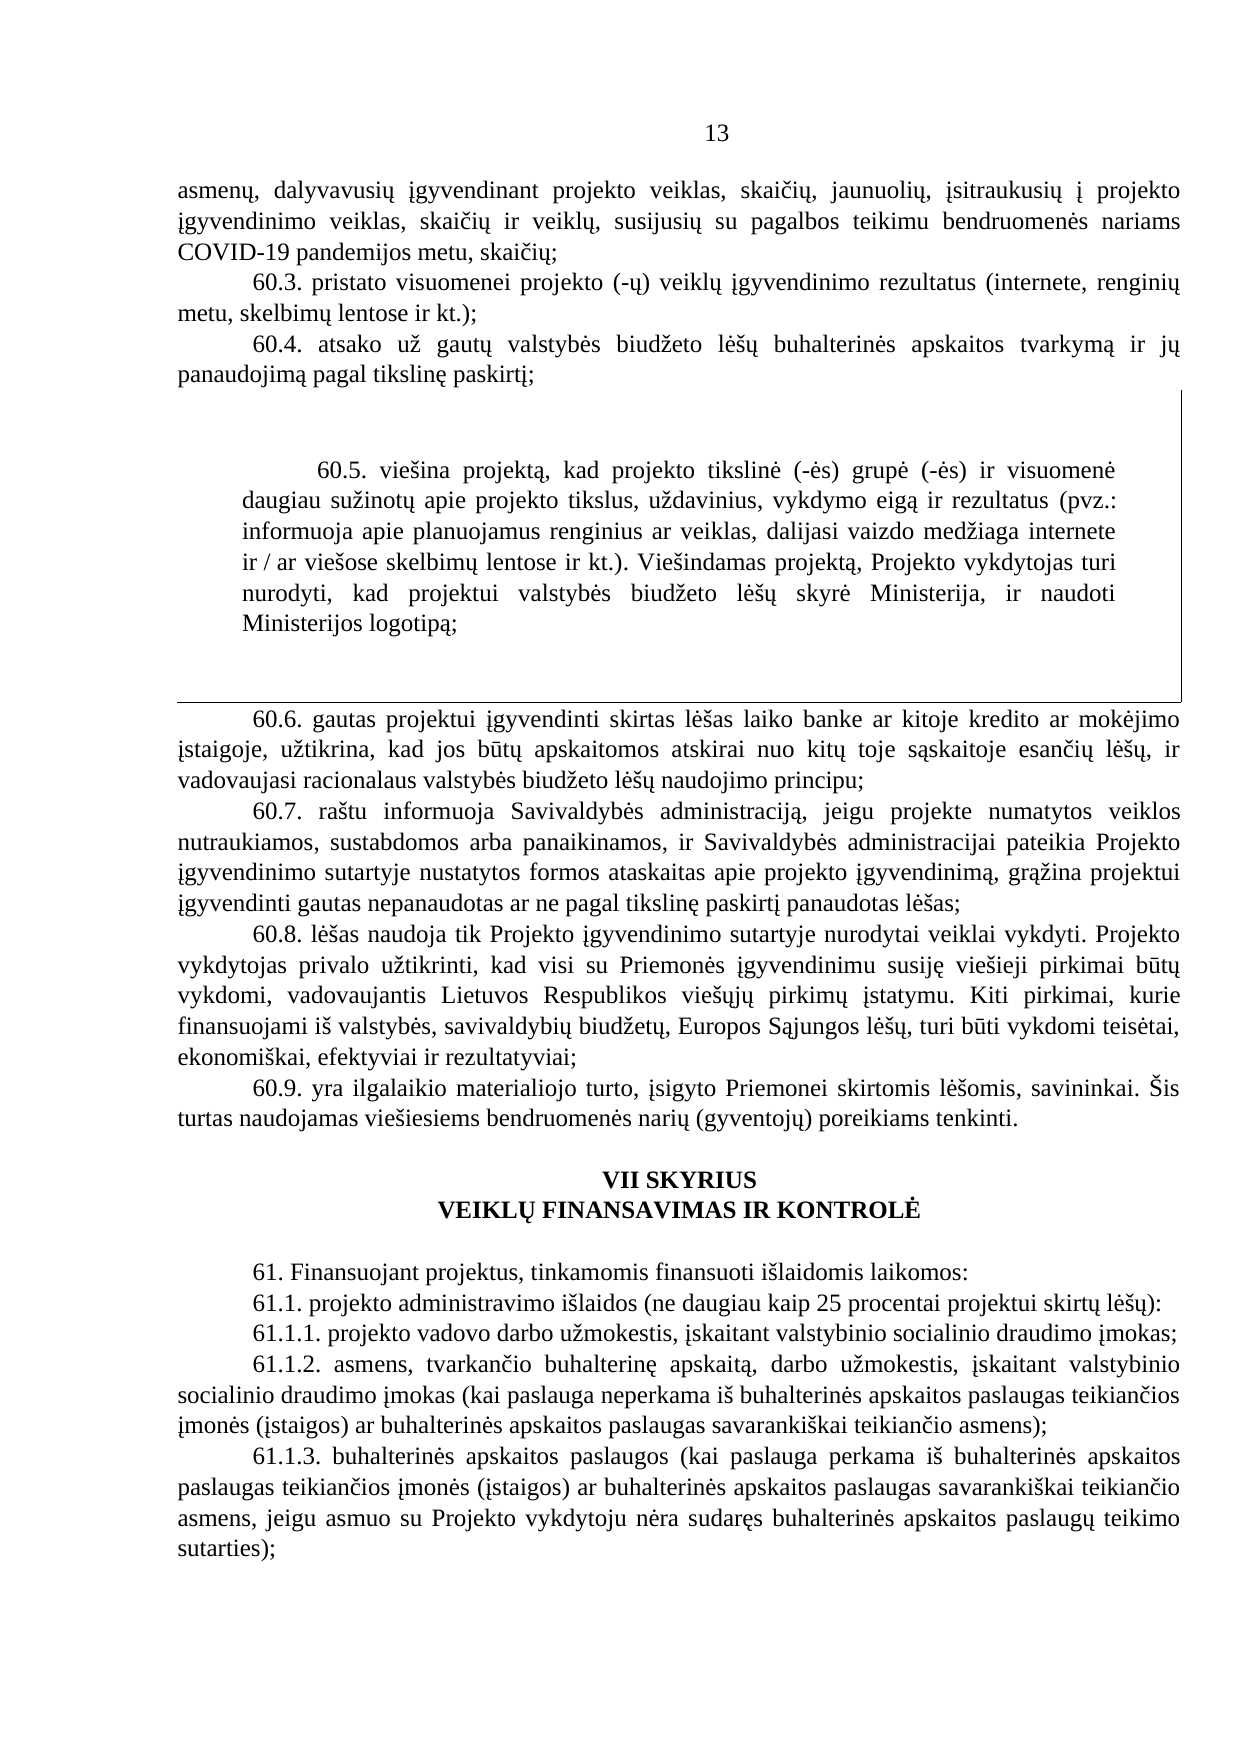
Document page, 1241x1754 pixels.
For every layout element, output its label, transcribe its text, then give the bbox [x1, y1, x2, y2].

text VII SKYRIUS [177, 1165, 1181, 1193]
text 60.9. yra ilgalaikio materialiojo turto, įsigyto Priemonei skirtomis lėšomis, savininkai. Šis turtas naudojamas viešiesiems bendruomenės narių (gyventojų) poreikiams tenkinti. [177, 1073, 1181, 1132]
text 60.4. atsako už gautų valstybės biudžeto lėšų buhalterinės apskaitos tvarkymą ir jų panaudojimą pagal tikslinę paskirtį; [177, 329, 1181, 388]
text 61.1. projekto administravimo išlaidos (ne daugiau kaip 25 procentai projektui skirtų lėšų): [177, 1288, 1181, 1316]
text 61.1.3. buhalterinės apskaitos paslaugos (kai paslauga perkama iš buhalterinės apskaitos paslaugas teikiančios įmonės (įstaigos) ar buhalterinės apskaitos paslaugas savarankiškai teikiančio asmens, jeigu asmuo su Projekto vykdytoju nėra sudaręs buhalterinės apskaitos paslaugų teikimo sutarties); [177, 1441, 1181, 1562]
text 60.7. raštu informuoja Savivaldybės administraciją, jeigu projekte numatytos veiklos nutraukiamos, sustabdomos arba panaikinamos, ir Savivaldybės administracijai pateikia Projekto įgyvendinimo sutartyje nustatytos formos ataskaitas apie projekto įgyvendinimą, grąžina projektui įgyvendinti gautas nepanaudotas ar ne pagal tikslinę paskirtį panaudotas lėšas; [177, 796, 1181, 917]
text 60.3. pristato visuomenei projekto (-ų) veiklų įgyvendinimo rezultatus (internete, renginių metu, skelbimų lentose ir kt.); [177, 267, 1181, 327]
text 61.1.2. asmens, tvarkančio buhalterinę apskaitą, darbo užmokestis, įskaitant valstybinio socialinio draudimo įmokas (kai paslauga neperkama iš buhalterinės apskaitos paslaugas teikiančios įmonės (įstaigos) ar buhalterinės apskaitos paslaugas savarankiškai teikiančio asmens); [177, 1349, 1181, 1439]
text 60.6. gautas projektui įgyvendinti skirtas lėšas laiko banke ar kitoje kredito ar mokėjimo įstaigoje, užtikrina, kad jos būtų apskaitomos atskirai nuo kitų toje sąskaitoje esančių lėšų, ir vadovaujasi racionalaus valstybės biudžeto lėšų naudojimo principu; [177, 704, 1181, 794]
text 60.5. viešina projektą, kad projekto tikslinė (-ės) grupė (-ės) ir visuomenė daugiau sužinotų apie projekto tikslus, uždavinius, vykdymo eigą ir rezultatus (pvz.: informuoja apie planuojamus renginius ar veiklas, dalijasi vaizdo medžiaga internete ir / ar viešose skelbimų lentose ir kt.). Viešindamas projektą, Projekto vykdytojas turi nurodyti, kad projektui valstybės biudžeto lėšų skyrė Ministerija, ir naudoti Ministerijos logotipą; [177, 390, 1181, 702]
text 61.1.1. projekto vadovo darbo užmokestis, įskaitant valstybinio socialinio draudimo įmokas; [177, 1318, 1181, 1347]
text 61. Finansuojant projektus, tinkamomis finansuoti išlaidomis laikomos: [177, 1257, 1181, 1286]
text VEIKLŲ FINANSAVIMAS IR KONTROLĖ [177, 1196, 1181, 1224]
text 60.8. lėšas naudoja tik Projekto įgyvendinimo sutartyje nurodytai veiklai vykdyti. Projekto vykdytojas privalo užtikrinti, kad visi su Priemonės įgyvendinimu susiję viešieji pirkimai būtų vykdomi, vadovaujantis Lietuvos Respublikos viešųjų pirkimų įstatymu. Kiti pirkimai, kurie finansuojami iš valstybės, savivaldybių biudžetų, Europos Sąjungos lėšų, turi būti vykdomi teisėtai, ekonomiškai, efektyviai ir rezultatyviai; [177, 919, 1181, 1071]
text asmenų, dalyvavusių įgyvendinant projekto veiklas, skaičių, jaunuolių, įsitraukusių į projekto įgyvendinimo veiklas, skaičių ir veiklų, susijusių su pagalbos teikimu bendruomenės nariams COVID-19 pandemijos metu, skaičių; [177, 175, 1181, 265]
